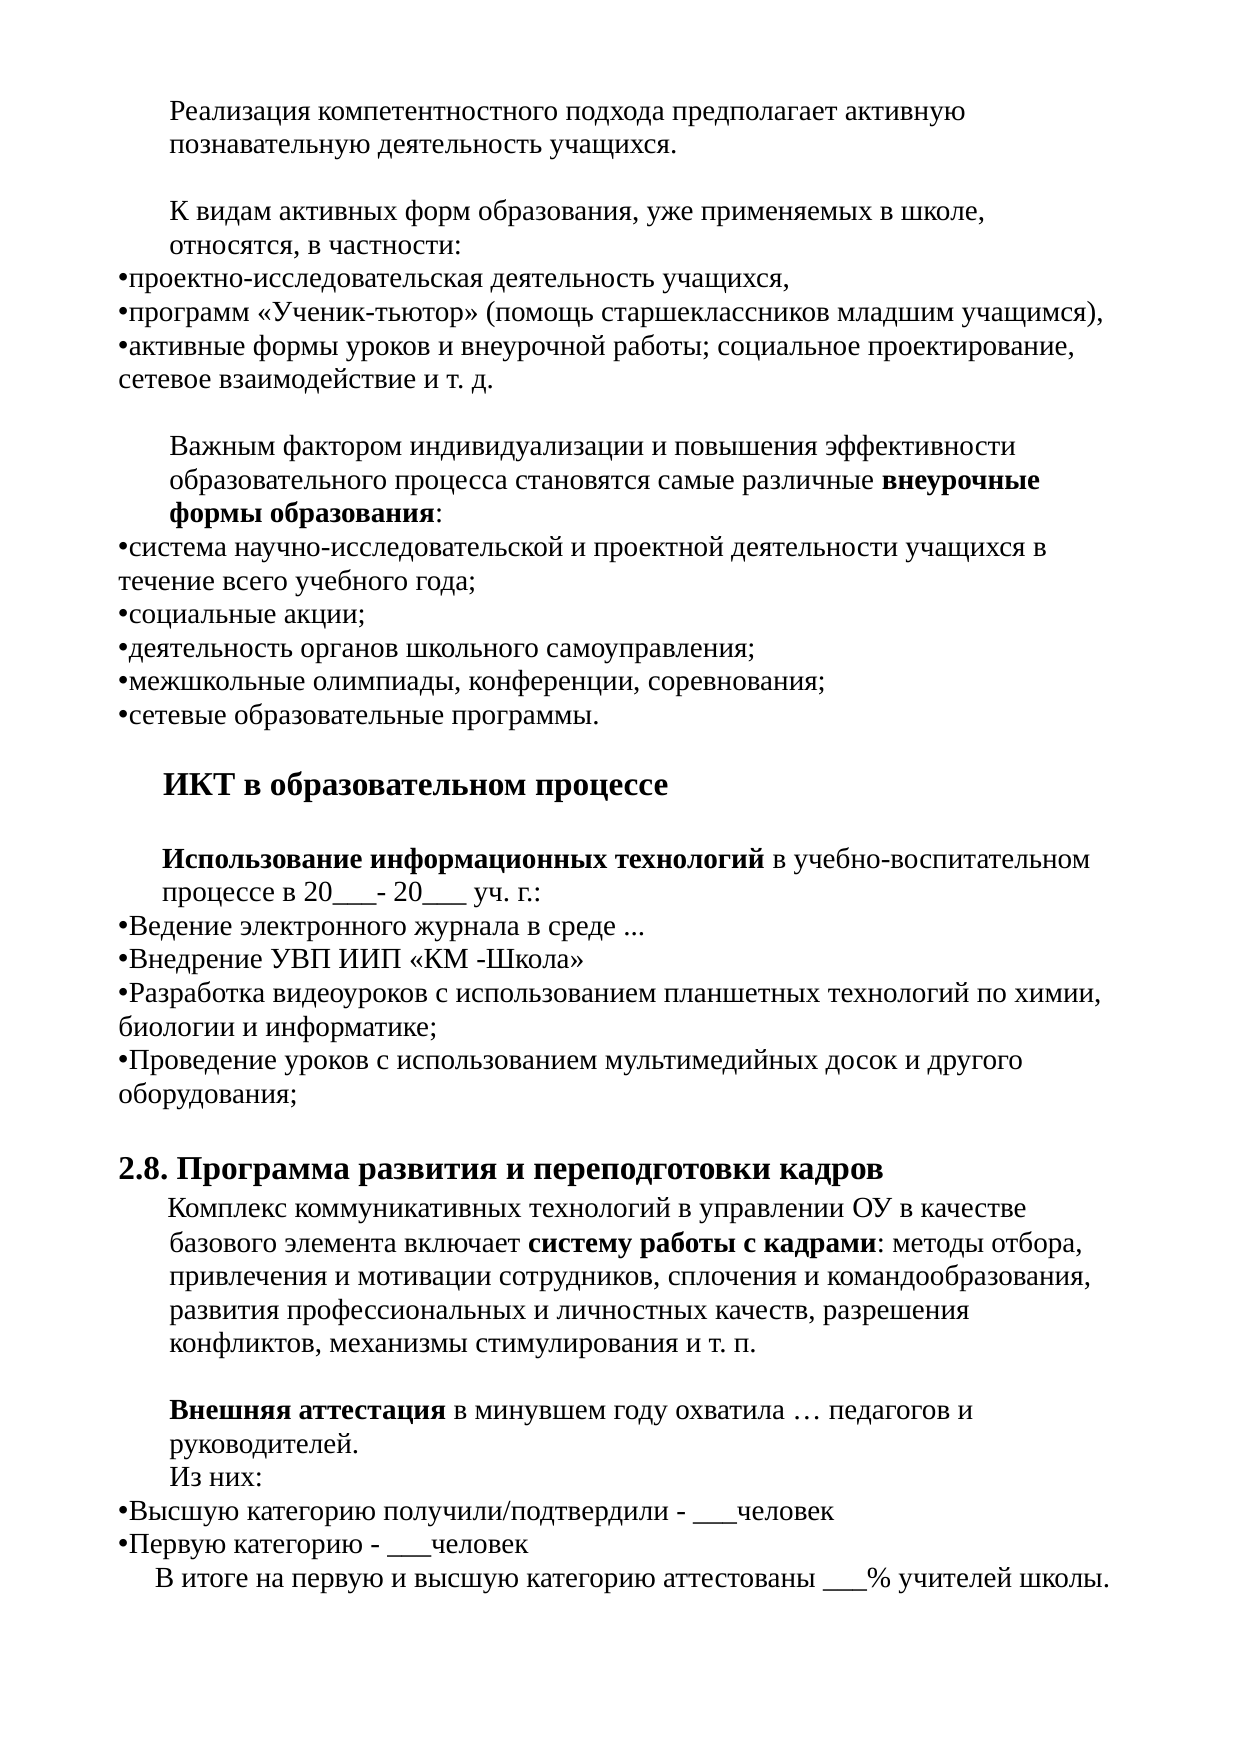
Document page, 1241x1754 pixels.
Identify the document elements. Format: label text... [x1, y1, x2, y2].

text развития профессиональных и личностных качеств, разрешения [118, 1292, 1122, 1325]
text 2.8. Программа развития и переподготовки кадров [118, 1148, 1122, 1186]
list Высшую категорию получили/подтвердили - ___человек [118, 1493, 1122, 1527]
list Ведение электронного журнала в среде ... [118, 908, 1122, 942]
text руководителей. [118, 1426, 1122, 1459]
text В итоге на первую и высшую категорию аттестованы ___% учителей школы. [118, 1560, 1122, 1594]
text Использование информационных технологий в учебно-воспитательном [118, 841, 1122, 874]
list социальные акции; [118, 596, 1122, 630]
text конфликтов, механизмы стимулирования и т. п. [118, 1325, 1122, 1359]
text Реализация компетентностного подхода предполагает активную [118, 93, 1122, 126]
list Внедрение УВП ИИП «КМ -Школа» [118, 942, 1122, 975]
list Первую категорию - ___человек [118, 1527, 1122, 1560]
text Комплекс коммуникативных технологий в управлении ОУ в качестве [118, 1186, 1122, 1225]
list система научно-исследовательской и проектной деятельности учащихся в течение всего учебного года; [118, 529, 1122, 596]
text Из них: [118, 1459, 1122, 1493]
list сетевые образовательные программы. [118, 697, 1122, 731]
text процессе в 20___- 20___ уч. г.: [118, 874, 1122, 908]
text ИКТ в образовательном процессе [118, 764, 1122, 803]
text базового элемента включает систему работы с кадрами: методы отбора, [118, 1225, 1122, 1258]
text привлечения и мотивации сотрудников, сплочения и командообразования, [118, 1258, 1122, 1292]
text относятся, в частности: [118, 227, 1122, 260]
text К видам активных форм образования, уже применяемых в школе, [118, 193, 1122, 227]
text формы образования: [118, 495, 1122, 529]
text Важным фактором индивидуализации и повышения эффективности [118, 428, 1122, 462]
list Проведение уроков с использованием мультимедийных досок и другого оборудования; [118, 1042, 1122, 1110]
list программ «Ученик-тьютор» (помощь старшеклассников младшим учащимся), [118, 294, 1122, 328]
text познавательную деятельность учащихся. [118, 126, 1122, 160]
text Внешняя аттестация в минувшем году охватила … педагогов и [118, 1392, 1122, 1426]
list межшкольные олимпиады, конференции, соревнования; [118, 663, 1122, 697]
list активные формы уроков и внеурочной работы; социальное проектирование, сетевое взаимодействие и т. д. [118, 328, 1122, 395]
list Разработка видеоуроков с использованием планшетных технологий по химии, биологии и информатике; [118, 975, 1122, 1042]
list деятельность органов школьного самоуправления; [118, 630, 1122, 663]
list проектно-исследовательская деятельность учащихся, [118, 260, 1122, 294]
text образовательного процесса становятся самые различные внеурочные [118, 462, 1122, 495]
